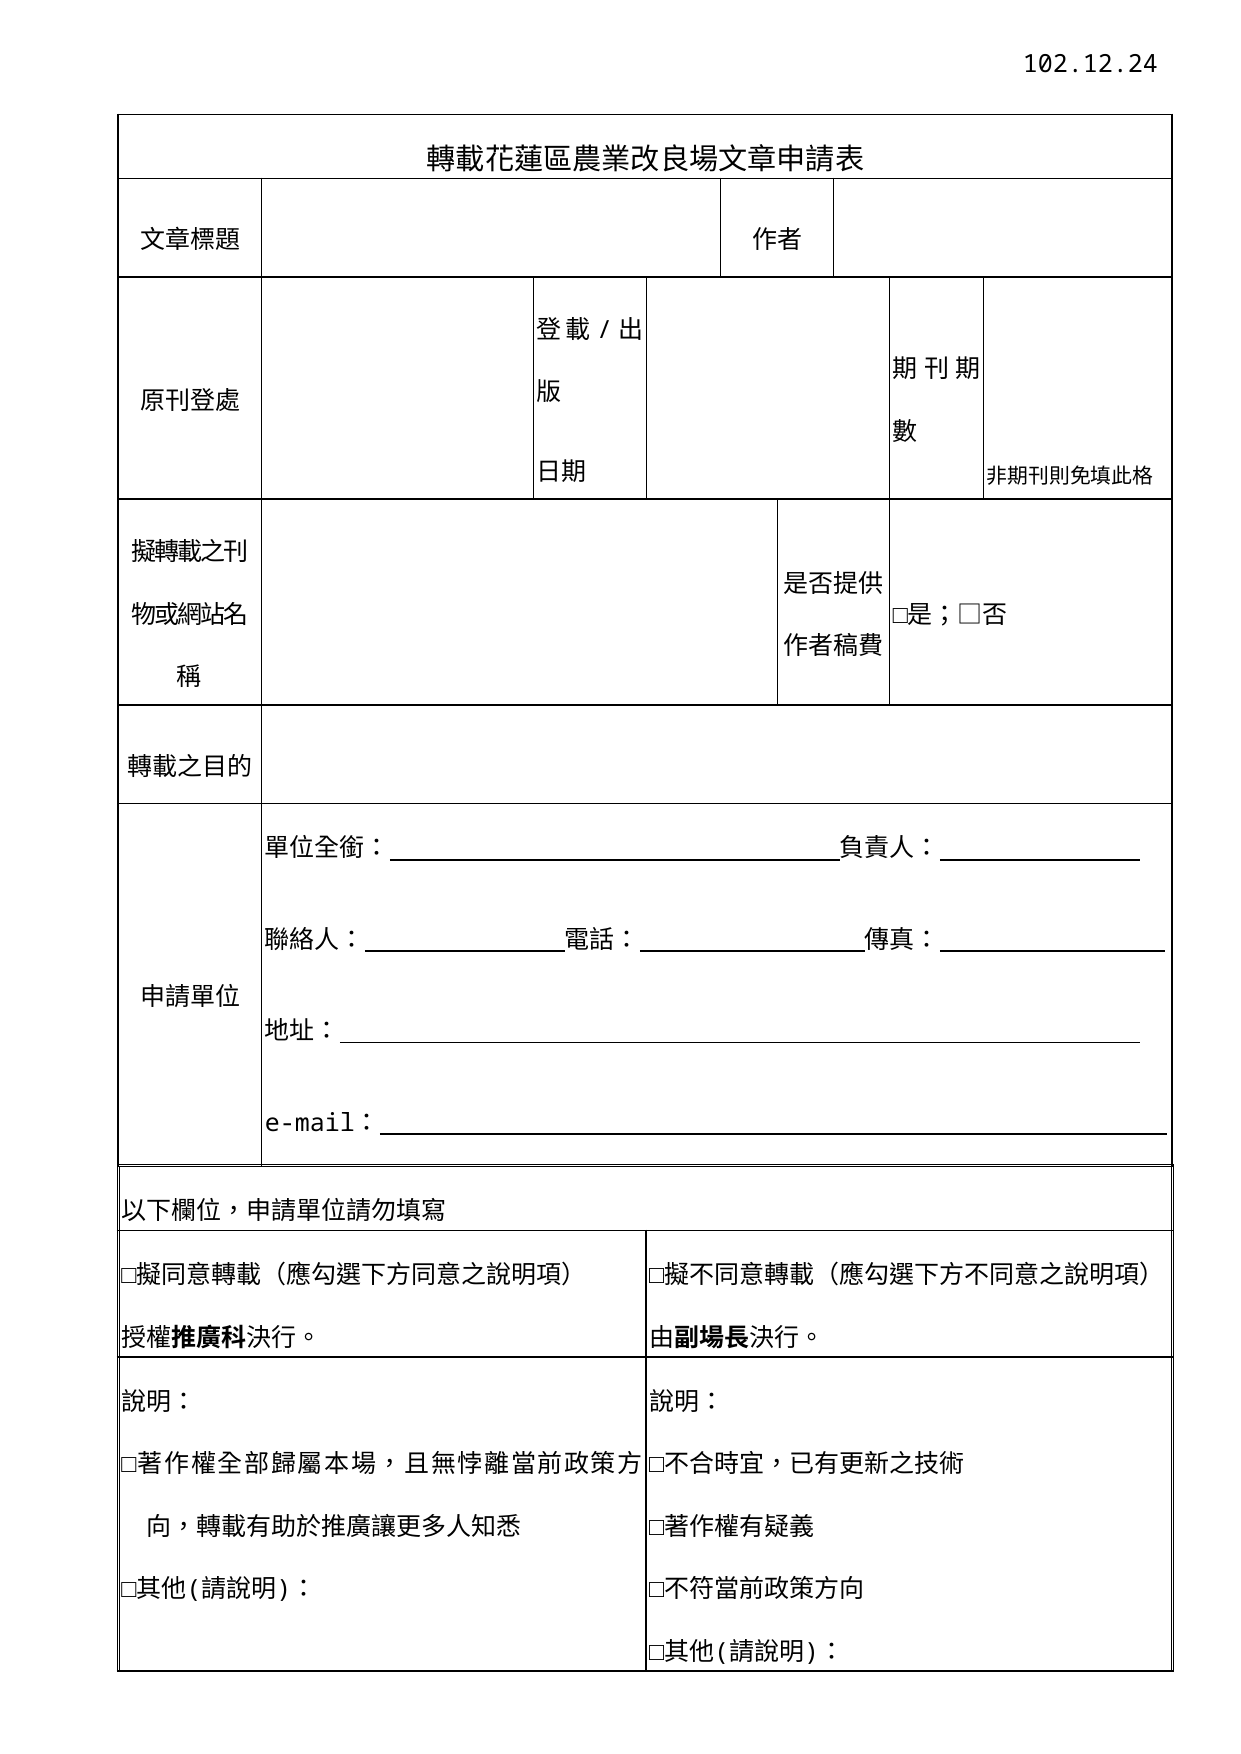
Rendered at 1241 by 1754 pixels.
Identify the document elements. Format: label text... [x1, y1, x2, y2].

table_cell [834, 179, 1171, 276]
table_cell 登載/出版 日期 [534, 278, 646, 498]
table_header 轉載花蓮區農業改良場文章申請表 [943, 39, 1173, 88]
table_cell 以下欄位，申請單位請勿填寫 [120, 1167, 1171, 1229]
table_cell [647, 278, 889, 498]
table_cell 申請單位 [119, 804, 261, 1164]
table_cell □是；□否 [890, 500, 1171, 704]
table_cell □擬不同意轉載（應勾選下方不同意之說明項） 由副場長決行。 [647, 1231, 1171, 1356]
table_cell 說明： □著作權全部歸屬本場，且無悖離當前政策方向，轉載有助於推廣讓更多人知悉 □其他(請說明)： [120, 1358, 645, 1670]
table_cell 是否提供 作者稿費 [778, 500, 889, 704]
table_cell [262, 706, 1171, 802]
table_cell [262, 500, 777, 704]
table_cell 說明： □不合時宜，已有更新之技術 □著作權有疑義 □不符當前政策方向 □其他(請說明)： [647, 1358, 1171, 1670]
table_cell [262, 179, 720, 276]
table_cell [262, 278, 533, 498]
table_cell 作者 [721, 179, 833, 276]
table_header 轉載花蓮區農業改良場文章申請表 [119, 115, 1171, 177]
table_cell 文章標題 [119, 179, 261, 276]
table_cell 單位全銜： 負責人： 聯絡人： 電話： 傳真： 地址： e-mail： [262, 804, 1171, 1164]
table_cell □擬同意轉載（應勾選下方同意之說明項） 授權推廣科決行。 [120, 1231, 645, 1356]
table_cell 原刊登處 [119, 278, 261, 498]
table_cell 期刊期數 [890, 278, 983, 498]
table_cell 非期刊則免填此格 [984, 278, 1171, 498]
table_cell 擬轉載之刊物或網站名稱 [119, 500, 261, 704]
table_cell 轉載之目的 [119, 706, 261, 802]
